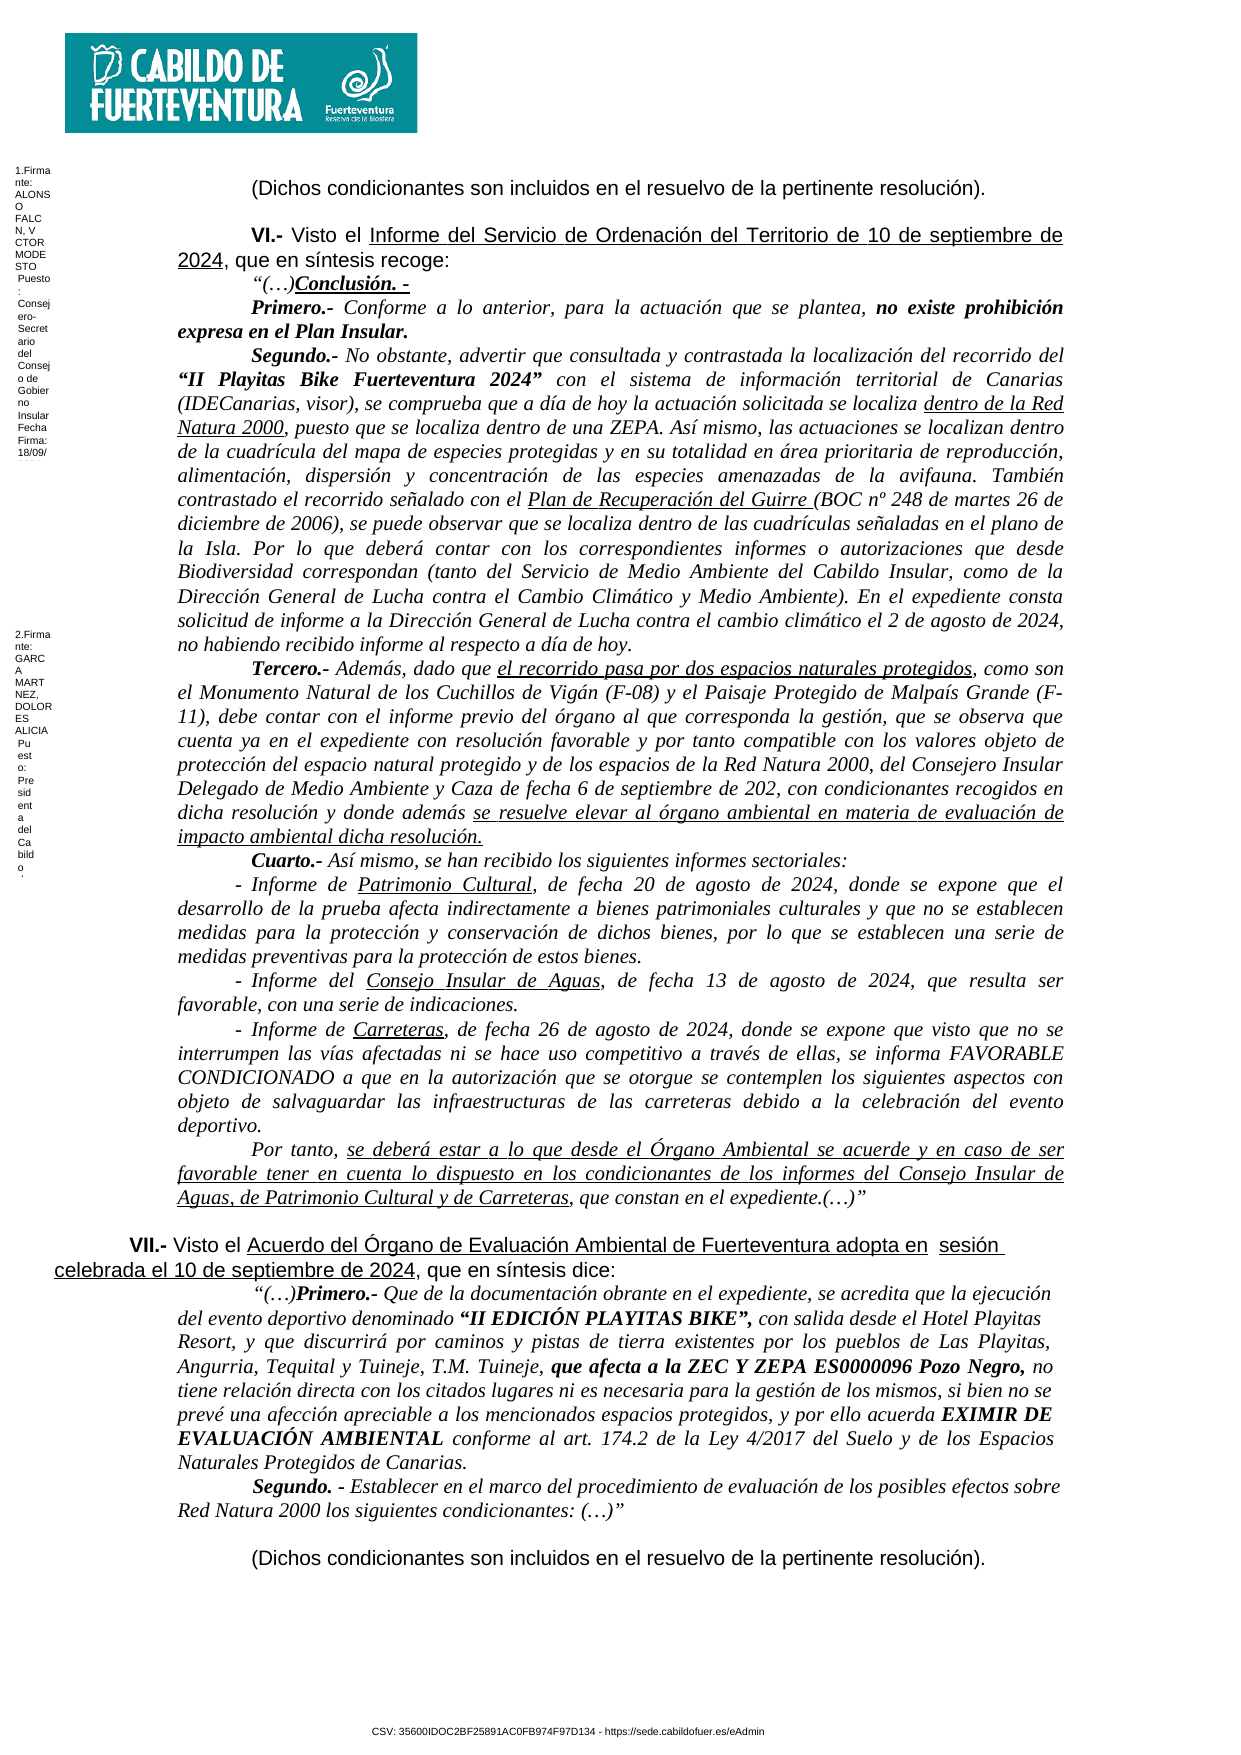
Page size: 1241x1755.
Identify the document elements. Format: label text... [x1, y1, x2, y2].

list Informe de Carreteras, de fecha 26 de agosto de 2024, donde se expone que visto que no se interrumpen las vías afectadas ni se hace uso competitivo a través de ellas, se informa FAVORABLE CONDICIONADO a que en la autorización que se otorgue se contemplen los siguientes aspectos con objeto de salvaguardar las infraestructuras de las carreteras debido a la celebración del evento deportivo. [161, 1016, 1064, 1137]
list Informe del Consejo Insular de Aguas, de fecha 13 de agosto de 2024, que resulta ser favorable, con una serie de indicaciones. [161, 968, 1064, 1016]
text 2.Firmante: GARC A MART NEZ, DOLORES ALICIA [15, 629, 52, 737]
text Primero.- Conforme a lo anterior, para la actuación que se plantea, no existe prohibición expresa en el Plan Insular. [177, 295, 1064, 343]
list Informe de Patrimonio Cultural, de fecha 20 de agosto de 2024, donde se expone que el desarrollo de la prueba afecta indirectamente a bienes patrimoniales culturales y que no se establecen medidas para la protección y conservación de dichos bienes, por lo que se establecen una serie de medidas preventivas para la protección de estos bienes. [161, 872, 1064, 968]
text Segundo. - Establecer en el marco del procedimiento de evaluación de los posibles efectos sobre Red Natura 2000 los siguientes condicionantes: (…)” [177, 1474, 1064, 1522]
text VI.- Visto el Informe del Servicio de Ordenación del Territorio de 10 de septiembre de 2024, que en síntesis recoge: [177, 223, 1064, 271]
text “(…)Conclusión. - [251, 271, 1241, 295]
text Aguas, de Patrimonio Cultural y de Carreteras, que constan en el expediente.(…)” [177, 1183, 1064, 1209]
subtitle (Dichos condicionantes son incluidos en el resuelvo de la pertinente resolución). [251, 1546, 1241, 1570]
text Puesto: Presidenta del Cabildo de Fuerteventura Fecha Firma: 18/09/2024 13:39:26 [18, 737, 34, 877]
subtitle VII.- Visto el Acuerdo del Órgano de Evaluación Ambiental de Fuerteventura adopta en sesión celebrada el 10 de septiembre de 2024, que en síntesis dice: [54, 1233, 1064, 1281]
subtitle [13, 164, 52, 461]
text “(…)Primero.- Que de la documentación obrante en el expediente, se acredita que la ejecución del evento deportivo denominado “II EDICIÓN PLAYITAS BIKE”, con salida desde el Hotel Playitas Resort, y que discurrirá por caminos y pistas de tierra existentes por los pueblos de Las Playitas, Angurria, Tequital y Tuineje, T.M. Tuineje, que afecta a la ZEC Y ZEPA ES0000096 Pozo Negro, no tiene relación directa con los citados lugares ni es necesaria para la gestión de los mismos, si bien no se prevé una afección apreciable a los mencionados espacios protegidos, y por ello acuerda EXIMIR DE EVALUACIÓN AMBIENTAL conforme al art. 174.2 de la Ley 4/2017 del Suelo y de los Espacios Naturales Protegidos de Canarias. [177, 1281, 1064, 1474]
text 1.Firmante: ALONSO FALC N, V CTOR MODESTO [15, 165, 52, 273]
text Por tanto, se deberá estar a lo que desde el Órgano Ambiental se acuerde y en caso de ser favorable tener en cuenta lo dispuesto en los condicionantes de los informes del Consejo Insular de [177, 1137, 1064, 1182]
subtitle [34, 737, 52, 877]
text Tercero.- Además, dado que el recorrido pasa por dos espacios naturales protegidos, como son el Monumento Natural de los Cuchillos de Vigán (F-08) y el Paisaje Protegido de Malpaís Grande (F- 11), debe contar con el informe previo del órgano al que corresponda la gestión, que se observa que cuenta ya en el expediente con resolución favorable y por tanto compatible con los valores objeto de protección del espacio natural protegido y de los espacios de la Red Natura 2000, del Consejero Insular Delegado de Medio Ambiente y Caza de fecha 6 de septiembre de 202, con condicionantes recogidos en dicha resolución y donde además se resuelve elevar al órgano ambiental en materia de evaluación de impacto ambiental dicha resolución. [177, 656, 1064, 848]
text Segundo.- No obstante, advertir que consultada y contrastada la localización del recorrido del “II Playitas Bike Fuerteventura 2024” con el sistema de información territorial de Canarias (IDECanarias, visor), se comprueba que a día de hoy la actuación solicitada se localiza dentro de la Red Natura 2000, puesto que se localiza dentro de una ZEPA. Así mismo, las actuaciones se localizan dentro de la cuadrícula del mapa de especies protegidas y en su totalidad en área prioritaria de reproducción, alimentación, dispersión y concentración de las especies amenazadas de la avifauna. También contrastado el recorrido señalado con el Plan de Recuperación del Guirre (BOC nº 248 de martes 26 de diciembre de 2006), se puede observar que se localiza dentro de las cuadrículas señaladas en el plano de la Isla. Por lo que deberá contar con los correspondientes informes o autorizaciones que desde Biodiversidad correspondan (tanto del Servicio de Medio Ambiente del Cabildo Insular, como de la Dirección General de Lucha contra el Cambio Climático y Medio Ambiente). En el expediente consta solicitud de informe a la Dirección General de Lucha contra el cambio climático el 2 de agosto de 2024, no habiendo recibido informe al respecto a día de hoy. [177, 343, 1064, 656]
text Cuarto.- Así mismo, se han recibido los siguientes informes sectoriales: [251, 848, 1241, 872]
subtitle (Dichos condicionantes son incluidos en el resuelvo de la pertinente resolución). [251, 176, 1241, 199]
text Puesto: Consejero-Secretario del Consejo de Gobierno Insular Fecha Firma: 18/09/2024 13:27:26 [18, 273, 51, 461]
